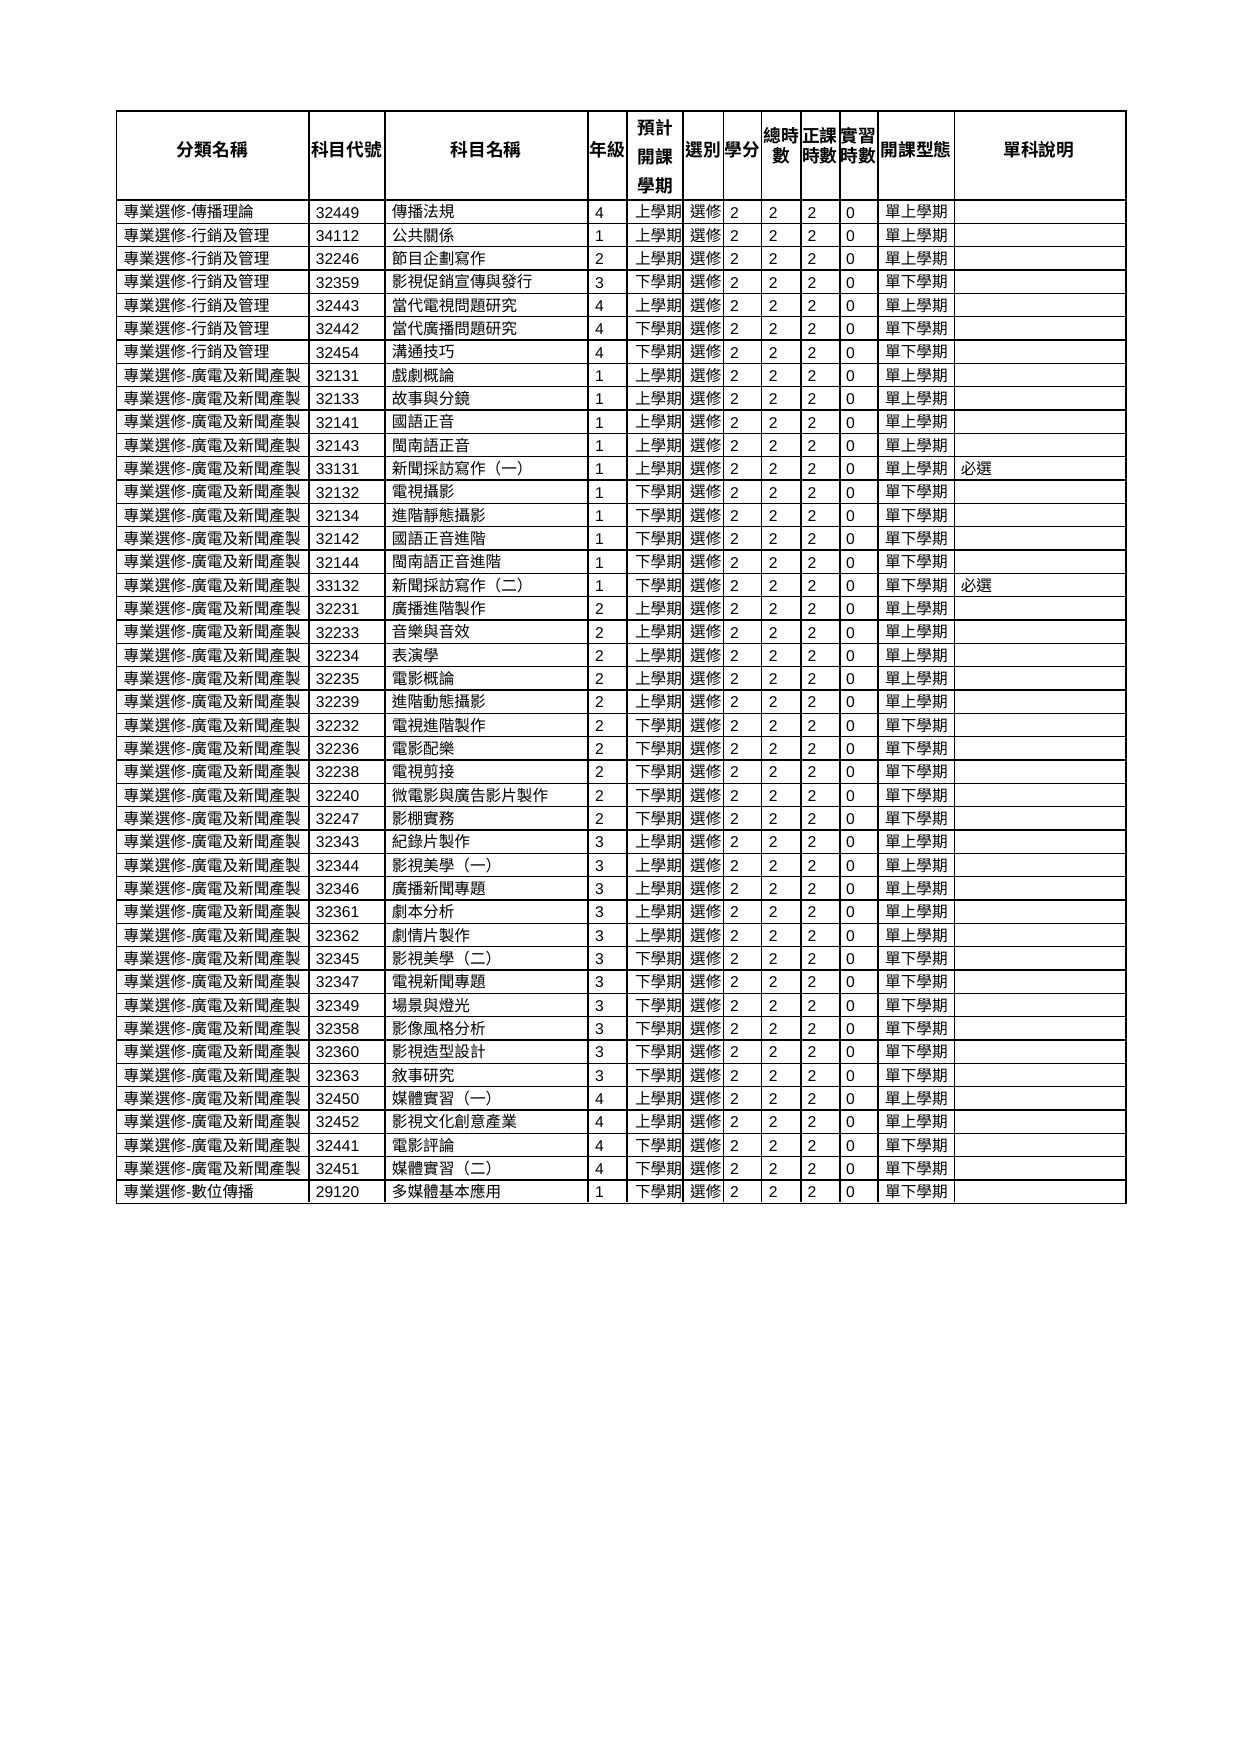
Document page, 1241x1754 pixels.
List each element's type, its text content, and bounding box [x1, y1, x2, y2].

table_cell [955, 271, 1125, 292]
table_cell 32347 [310, 971, 384, 992]
table_cell 2 [802, 644, 839, 666]
table_cell 2 [589, 597, 626, 619]
table_cell 2 [762, 807, 800, 829]
table_cell 2 [724, 901, 761, 922]
table_cell 2 [724, 1017, 761, 1039]
table_cell 32231 [310, 597, 384, 619]
table_cell 傳播法規 [386, 201, 587, 222]
table_cell 單上學期 [879, 621, 954, 642]
table_cell 2 [724, 504, 761, 526]
table_cell 下學期 [628, 1041, 682, 1062]
table_cell 2 [762, 1041, 800, 1062]
table_cell 2 [802, 807, 839, 829]
table_cell 影視造型設計 [386, 1041, 587, 1062]
table_cell 選修 [684, 1181, 723, 1202]
table_cell 0 [841, 434, 877, 456]
table_cell 專業選修-廣電及新聞產製 [117, 457, 308, 479]
table_cell 2 [802, 434, 839, 456]
table_cell [955, 1134, 1125, 1156]
table_cell 2 [724, 971, 761, 992]
table_cell 必選 [955, 457, 1125, 479]
table_cell 上學期 [628, 201, 682, 222]
table_cell 影視美學（二） [386, 947, 587, 969]
table_cell 上學期 [628, 644, 682, 666]
table_cell [955, 1087, 1125, 1109]
table_cell 專業選修-廣電及新聞產製 [117, 1087, 308, 1109]
table_cell 選修 [684, 481, 723, 502]
table_cell 32142 [310, 527, 384, 549]
table_cell 上學期 [628, 457, 682, 479]
table_cell 下學期 [628, 551, 682, 572]
table_cell 2 [802, 621, 839, 642]
table_cell [955, 247, 1125, 269]
table_cell 單上學期 [879, 247, 954, 269]
table_cell 32454 [310, 341, 384, 362]
table_cell 2 [762, 481, 800, 502]
table_cell 2 [724, 877, 761, 899]
table_cell 單上學期 [879, 597, 954, 619]
table_cell [955, 364, 1125, 386]
table_cell 2 [762, 434, 800, 456]
table_cell 32246 [310, 247, 384, 269]
table_cell 單上學期 [879, 294, 954, 316]
table_cell 0 [841, 901, 877, 922]
table_cell 專業選修-廣電及新聞產製 [117, 831, 308, 852]
table_cell 新聞採訪寫作（二） [386, 574, 587, 596]
table_cell 0 [841, 341, 877, 362]
table_cell 2 [802, 317, 839, 339]
table_cell 選修 [684, 504, 723, 526]
table_cell 專業選修-廣電及新聞產製 [117, 411, 308, 432]
table_cell 4 [589, 294, 626, 316]
table_cell 2 [802, 527, 839, 549]
table_header 科目代號 [310, 112, 384, 199]
table_cell 專業選修-廣電及新聞產製 [117, 1157, 308, 1179]
table_cell 2 [724, 434, 761, 456]
table_cell 下學期 [628, 761, 682, 782]
table_cell 1 [589, 387, 626, 409]
table_cell 2 [724, 667, 761, 689]
table_cell 2 [802, 481, 839, 502]
table_cell 國語正音進階 [386, 527, 587, 549]
table_cell 0 [841, 457, 877, 479]
table_cell 下學期 [628, 971, 682, 992]
table_cell 0 [841, 551, 877, 572]
table_cell 2 [762, 784, 800, 806]
table_header 正課時數 [802, 112, 839, 199]
table_cell 32234 [310, 644, 384, 666]
table_cell 32232 [310, 714, 384, 736]
table_cell 0 [841, 924, 877, 946]
table_cell 下學期 [628, 1181, 682, 1202]
table_header 實習時數 [841, 112, 877, 199]
table_cell 0 [841, 831, 877, 852]
table_cell 2 [802, 901, 839, 922]
table_cell 專業選修-廣電及新聞產製 [117, 807, 308, 829]
table_cell 2 [724, 271, 761, 292]
table_cell 上學期 [628, 901, 682, 922]
table_cell 2 [762, 201, 800, 222]
table_cell 32247 [310, 807, 384, 829]
table_cell 0 [841, 201, 877, 222]
table_cell 必選 [955, 574, 1125, 596]
table_cell 選修 [684, 1157, 723, 1179]
table_cell 專業選修-廣電及新聞產製 [117, 1111, 308, 1132]
table_cell 32360 [310, 1041, 384, 1062]
table_cell 選修 [684, 854, 723, 876]
table_cell 單上學期 [879, 457, 954, 479]
table_cell 單下學期 [879, 784, 954, 806]
table_cell 2 [762, 831, 800, 852]
table_cell 專業選修-廣電及新聞產製 [117, 854, 308, 876]
table_cell 2 [724, 341, 761, 362]
table_cell 2 [762, 667, 800, 689]
table_cell [955, 854, 1125, 876]
table_cell 2 [802, 877, 839, 899]
table_cell [955, 737, 1125, 759]
table_cell 選修 [684, 457, 723, 479]
table_cell 2 [802, 971, 839, 992]
table_cell 0 [841, 411, 877, 432]
table_cell 上學期 [628, 387, 682, 409]
table_cell 單上學期 [879, 201, 954, 222]
table_cell 單上學期 [879, 1087, 954, 1109]
table_cell 下學期 [628, 1064, 682, 1086]
table_cell 2 [762, 621, 800, 642]
table_cell 2 [724, 854, 761, 876]
table_cell 電視新聞專題 [386, 971, 587, 992]
table_cell 4 [589, 341, 626, 362]
table_cell 下學期 [628, 481, 682, 502]
table_cell 4 [589, 1157, 626, 1179]
table_cell 33132 [310, 574, 384, 596]
table_cell 1 [589, 434, 626, 456]
table_cell 32239 [310, 691, 384, 712]
table_cell 單下學期 [879, 504, 954, 526]
table_cell 影視促銷宣傳與發行 [386, 271, 587, 292]
table_cell 專業選修-廣電及新聞產製 [117, 1017, 308, 1039]
table_cell 電影概論 [386, 667, 587, 689]
table_cell 32144 [310, 551, 384, 572]
table_cell 選修 [684, 574, 723, 596]
table_cell 2 [762, 597, 800, 619]
table_cell 0 [841, 1087, 877, 1109]
table_cell 專業選修-行銷及管理 [117, 294, 308, 316]
table_cell 2 [589, 714, 626, 736]
table_cell 32133 [310, 387, 384, 409]
table_cell 3 [589, 924, 626, 946]
table_cell 32235 [310, 667, 384, 689]
table_cell 2 [589, 807, 626, 829]
table_cell [955, 317, 1125, 339]
table_cell 新聞採訪寫作（一） [386, 457, 587, 479]
table_header 單科說明 [955, 112, 1125, 199]
table_cell 2 [724, 1041, 761, 1062]
table_cell [955, 714, 1125, 736]
table_cell 2 [762, 644, 800, 666]
table_cell 選修 [684, 644, 723, 666]
table_cell [955, 597, 1125, 619]
table_cell 32450 [310, 1087, 384, 1109]
table_cell 上學期 [628, 1111, 682, 1132]
table_cell 2 [802, 1041, 839, 1062]
table_cell 2 [802, 341, 839, 362]
table_cell 單下學期 [879, 1041, 954, 1062]
table_cell 專業選修-廣電及新聞產製 [117, 621, 308, 642]
table_cell 2 [762, 714, 800, 736]
table_cell 32134 [310, 504, 384, 526]
table_cell 單上學期 [879, 1111, 954, 1132]
table_cell [955, 1017, 1125, 1039]
table_cell 當代廣播問題研究 [386, 317, 587, 339]
table_cell 選修 [684, 667, 723, 689]
table_cell 專業選修-廣電及新聞產製 [117, 877, 308, 899]
table_cell 2 [802, 854, 839, 876]
table_cell 32358 [310, 1017, 384, 1039]
table_cell 單下學期 [879, 271, 954, 292]
table_cell 單下學期 [879, 1181, 954, 1202]
table_cell 32131 [310, 364, 384, 386]
table_cell 專業選修-廣電及新聞產製 [117, 1134, 308, 1156]
table_cell 2 [802, 201, 839, 222]
table_cell 下學期 [628, 714, 682, 736]
table_cell 單上學期 [879, 831, 954, 852]
table_cell 選修 [684, 877, 723, 899]
table_cell 2 [762, 457, 800, 479]
table_cell 下學期 [628, 271, 682, 292]
table_cell 32443 [310, 294, 384, 316]
table_cell 上學期 [628, 667, 682, 689]
table_cell 0 [841, 527, 877, 549]
table_cell 選修 [684, 994, 723, 1016]
table_cell 專業選修-行銷及管理 [117, 224, 308, 246]
table_cell 2 [724, 201, 761, 222]
table_cell 電視進階製作 [386, 714, 587, 736]
table_cell 選修 [684, 294, 723, 316]
table_cell 1 [589, 574, 626, 596]
table_cell 2 [762, 924, 800, 946]
table_cell 2 [724, 924, 761, 946]
table_cell 當代電視問題研究 [386, 294, 587, 316]
table_cell 0 [841, 1111, 877, 1132]
table_cell 1 [589, 504, 626, 526]
table_cell 2 [802, 761, 839, 782]
table_cell 專業選修-廣電及新聞產製 [117, 901, 308, 922]
table_cell 3 [589, 831, 626, 852]
table_cell 2 [724, 457, 761, 479]
table_cell 2 [724, 294, 761, 316]
table_cell 0 [841, 714, 877, 736]
table_cell 2 [762, 1017, 800, 1039]
table_cell 上學期 [628, 877, 682, 899]
table_cell 2 [724, 691, 761, 712]
table_cell 單下學期 [879, 994, 954, 1016]
table_cell 2 [724, 784, 761, 806]
table_cell 選修 [684, 224, 723, 246]
table_cell 選修 [684, 434, 723, 456]
table_cell [955, 971, 1125, 992]
table_cell 2 [724, 714, 761, 736]
table_cell 0 [841, 1017, 877, 1039]
table_cell 上學期 [628, 294, 682, 316]
table_cell 媒體實習（一） [386, 1087, 587, 1109]
table_cell 32452 [310, 1111, 384, 1132]
table_cell 2 [802, 1064, 839, 1086]
table_cell 1 [589, 457, 626, 479]
table_cell [955, 434, 1125, 456]
table_cell 溝通技巧 [386, 341, 587, 362]
table_cell [955, 667, 1125, 689]
table_cell 選修 [684, 597, 723, 619]
table_cell 選修 [684, 901, 723, 922]
table_cell 上學期 [628, 831, 682, 852]
table_header 學分 [724, 112, 761, 199]
table_cell 3 [589, 271, 626, 292]
table_cell [955, 947, 1125, 969]
table_cell 影視美學（一） [386, 854, 587, 876]
table_cell 2 [762, 527, 800, 549]
table_cell 上學期 [628, 247, 682, 269]
table_cell 2 [724, 247, 761, 269]
table_cell 表演學 [386, 644, 587, 666]
table_cell 下學期 [628, 1157, 682, 1179]
table_cell 2 [589, 667, 626, 689]
table_cell 2 [762, 761, 800, 782]
table_cell 專業選修-廣電及新聞產製 [117, 574, 308, 596]
table_cell 2 [762, 947, 800, 969]
table_cell 單下學期 [879, 714, 954, 736]
table_cell 2 [724, 597, 761, 619]
table_cell 單下學期 [879, 317, 954, 339]
table_cell 0 [841, 597, 877, 619]
table_cell 0 [841, 1181, 877, 1202]
table_cell 影棚實務 [386, 807, 587, 829]
table_cell 單上學期 [879, 901, 954, 922]
table_cell 選修 [684, 807, 723, 829]
table_cell [955, 551, 1125, 572]
table_cell 專業選修-廣電及新聞產製 [117, 481, 308, 502]
table_cell 3 [589, 854, 626, 876]
table_cell 單下學期 [879, 807, 954, 829]
table_cell 2 [802, 784, 839, 806]
table_cell 0 [841, 807, 877, 829]
table_cell 選修 [684, 271, 723, 292]
table_cell 上學期 [628, 364, 682, 386]
table_cell 單下學期 [879, 551, 954, 572]
table_cell 0 [841, 1064, 877, 1086]
table_cell 影像風格分析 [386, 1017, 587, 1039]
table_cell [955, 784, 1125, 806]
table_cell 1 [589, 527, 626, 549]
table_cell 專業選修-廣電及新聞產製 [117, 971, 308, 992]
table_cell 2 [802, 271, 839, 292]
table_cell 閩南語正音 [386, 434, 587, 456]
table_cell 1 [589, 551, 626, 572]
table_cell 單上學期 [879, 364, 954, 386]
table_cell 選修 [684, 831, 723, 852]
table_cell 選修 [684, 411, 723, 432]
table_cell 32451 [310, 1157, 384, 1179]
table_cell 2 [802, 387, 839, 409]
table_cell 電影配樂 [386, 737, 587, 759]
table_cell 下學期 [628, 574, 682, 596]
table_header 分類名稱 [117, 112, 308, 199]
table_cell 下學期 [628, 1134, 682, 1156]
table_cell 戲劇概論 [386, 364, 587, 386]
table_cell 專業選修-廣電及新聞產製 [117, 644, 308, 666]
table_cell 32240 [310, 784, 384, 806]
table_cell 下學期 [628, 947, 682, 969]
table_cell 單上學期 [879, 924, 954, 946]
table_cell 敘事研究 [386, 1064, 587, 1086]
table_cell 選修 [684, 387, 723, 409]
table_cell 場景與燈光 [386, 994, 587, 1016]
table_cell 2 [762, 1157, 800, 1179]
table_cell 上學期 [628, 597, 682, 619]
table_cell 32344 [310, 854, 384, 876]
table_cell 單下學期 [879, 1157, 954, 1179]
table_cell 2 [802, 994, 839, 1016]
table_cell 上學期 [628, 411, 682, 432]
table_cell 專業選修-行銷及管理 [117, 317, 308, 339]
table_cell 32441 [310, 1134, 384, 1156]
table_cell 進階動態攝影 [386, 691, 587, 712]
table_cell 1 [589, 224, 626, 246]
table_cell 33131 [310, 457, 384, 479]
table_cell 選修 [684, 341, 723, 362]
table_cell 2 [724, 761, 761, 782]
table_cell 選修 [684, 621, 723, 642]
table_cell 2 [802, 224, 839, 246]
table_cell 2 [802, 457, 839, 479]
table_cell 29120 [310, 1181, 384, 1202]
table_cell 0 [841, 994, 877, 1016]
table_cell 2 [762, 1087, 800, 1109]
table_cell 32363 [310, 1064, 384, 1086]
table_cell 0 [841, 877, 877, 899]
table_cell 專業選修-廣電及新聞產製 [117, 504, 308, 526]
table_cell 2 [724, 807, 761, 829]
table_cell 單上學期 [879, 691, 954, 712]
table_cell [955, 387, 1125, 409]
table_cell 下學期 [628, 527, 682, 549]
table_cell 上學期 [628, 621, 682, 642]
table_cell 單下學期 [879, 1064, 954, 1086]
table_cell 2 [762, 854, 800, 876]
table_cell 2 [762, 411, 800, 432]
table_cell 進階靜態攝影 [386, 504, 587, 526]
table_cell 2 [802, 714, 839, 736]
table_cell 4 [589, 201, 626, 222]
table_cell 國語正音 [386, 411, 587, 432]
table_cell 2 [802, 831, 839, 852]
table_cell 2 [802, 597, 839, 619]
table_cell 32141 [310, 411, 384, 432]
table_cell 32343 [310, 831, 384, 852]
table_cell 0 [841, 667, 877, 689]
table_cell 2 [724, 481, 761, 502]
table_cell [955, 761, 1125, 782]
table_cell [955, 924, 1125, 946]
table_cell 閩南語正音進階 [386, 551, 587, 572]
table_cell 選修 [684, 317, 723, 339]
table_cell 2 [802, 411, 839, 432]
table_cell 選修 [684, 714, 723, 736]
table_cell 32236 [310, 737, 384, 759]
table_cell 專業選修-廣電及新聞產製 [117, 1064, 308, 1086]
table_cell 0 [841, 737, 877, 759]
table_cell 2 [762, 877, 800, 899]
table_cell [955, 294, 1125, 316]
table_cell 2 [762, 551, 800, 572]
table_cell 2 [762, 364, 800, 386]
table_cell 2 [762, 1181, 800, 1202]
table_cell 專業選修-行銷及管理 [117, 341, 308, 362]
table_cell 32361 [310, 901, 384, 922]
table_cell 0 [841, 364, 877, 386]
table_cell 下學期 [628, 341, 682, 362]
table_cell 32362 [310, 924, 384, 946]
table_cell 2 [802, 924, 839, 946]
table_cell 2 [724, 411, 761, 432]
table_cell 選修 [684, 1017, 723, 1039]
table_cell 0 [841, 1157, 877, 1179]
table_cell 32442 [310, 317, 384, 339]
table_cell [955, 1111, 1125, 1132]
table_cell [955, 224, 1125, 246]
table_cell 2 [802, 1134, 839, 1156]
table_cell 2 [762, 971, 800, 992]
table_cell 媒體實習（二） [386, 1157, 587, 1179]
table_cell 2 [762, 1134, 800, 1156]
table_cell [955, 877, 1125, 899]
table_cell 2 [724, 621, 761, 642]
table_cell 專業選修-數位傳播 [117, 1181, 308, 1202]
table_cell 2 [724, 364, 761, 386]
table_cell 電視攝影 [386, 481, 587, 502]
table_cell 2 [802, 247, 839, 269]
table_cell 2 [762, 574, 800, 596]
table_cell 2 [724, 1134, 761, 1156]
table_cell 音樂與音效 [386, 621, 587, 642]
table_cell 0 [841, 854, 877, 876]
table_cell 單上學期 [879, 387, 954, 409]
table_cell 上學期 [628, 1087, 682, 1109]
table_cell [955, 1181, 1125, 1202]
table_cell 專業選修-廣電及新聞產製 [117, 761, 308, 782]
table_cell 2 [802, 947, 839, 969]
table_cell 2 [762, 1064, 800, 1086]
table_cell 下學期 [628, 994, 682, 1016]
table_cell 32143 [310, 434, 384, 456]
table_cell 4 [589, 317, 626, 339]
table_cell 2 [724, 1111, 761, 1132]
table_cell 劇情片製作 [386, 924, 587, 946]
table_cell 2 [762, 994, 800, 1016]
table_cell 2 [724, 574, 761, 596]
table_cell 2 [724, 644, 761, 666]
table_cell 0 [841, 271, 877, 292]
table_cell 32238 [310, 761, 384, 782]
table_cell 2 [724, 831, 761, 852]
table_cell 電影評論 [386, 1134, 587, 1156]
table_cell 2 [762, 901, 800, 922]
table_header 科目名稱 [386, 112, 587, 199]
table_header 預計 開課 學期 [628, 112, 682, 199]
table_cell 2 [762, 294, 800, 316]
table_cell 0 [841, 387, 877, 409]
table_cell 單下學期 [879, 761, 954, 782]
table_cell 選修 [684, 247, 723, 269]
table_cell 上學期 [628, 434, 682, 456]
table_cell 4 [589, 1087, 626, 1109]
table_cell 2 [724, 317, 761, 339]
table_cell 專業選修-廣電及新聞產製 [117, 597, 308, 619]
table_cell 3 [589, 994, 626, 1016]
table_cell 2 [802, 737, 839, 759]
table_cell 2 [724, 1157, 761, 1179]
table_cell 選修 [684, 784, 723, 806]
table_cell 選修 [684, 971, 723, 992]
table_cell 2 [589, 621, 626, 642]
table_cell 選修 [684, 201, 723, 222]
table_cell 選修 [684, 761, 723, 782]
table_cell 1 [589, 1181, 626, 1202]
table_cell 0 [841, 784, 877, 806]
table_cell 2 [589, 691, 626, 712]
table_cell 上學期 [628, 924, 682, 946]
table_cell 4 [589, 1111, 626, 1132]
table_cell 2 [802, 1157, 839, 1179]
table_cell 單下學期 [879, 1017, 954, 1039]
table_cell 32349 [310, 994, 384, 1016]
table_cell 32345 [310, 947, 384, 969]
table_cell 單下學期 [879, 947, 954, 969]
table_cell 單下學期 [879, 481, 954, 502]
table_cell 下學期 [628, 807, 682, 829]
table_cell 選修 [684, 1111, 723, 1132]
table_cell 公共關係 [386, 224, 587, 246]
table_cell 1 [589, 364, 626, 386]
table_cell 2 [762, 504, 800, 526]
table_cell 2 [762, 737, 800, 759]
table_cell 上學期 [628, 854, 682, 876]
table_cell [955, 201, 1125, 222]
table_cell [955, 901, 1125, 922]
table_cell 2 [762, 691, 800, 712]
table_cell 2 [762, 387, 800, 409]
table_cell 專業選修-廣電及新聞產製 [117, 947, 308, 969]
table_cell 2 [802, 551, 839, 572]
table_cell 專業選修-廣電及新聞產製 [117, 1041, 308, 1062]
table_cell [955, 527, 1125, 549]
table_cell 單下學期 [879, 341, 954, 362]
table_cell 2 [724, 527, 761, 549]
table_cell 1 [589, 411, 626, 432]
table_cell 2 [802, 1017, 839, 1039]
table_cell 選修 [684, 924, 723, 946]
table_cell 故事與分鏡 [386, 387, 587, 409]
table_cell 2 [802, 667, 839, 689]
table_cell 專業選修-廣電及新聞產製 [117, 667, 308, 689]
table_cell 專業選修-廣電及新聞產製 [117, 924, 308, 946]
table_header 選別 [684, 112, 723, 199]
table_header 年級 [589, 112, 626, 199]
table_cell 32346 [310, 877, 384, 899]
table_cell 專業選修-廣電及新聞產製 [117, 691, 308, 712]
table_cell 影視文化創意產業 [386, 1111, 587, 1132]
table_cell 單上學期 [879, 434, 954, 456]
table_cell 0 [841, 644, 877, 666]
table_cell 單上學期 [879, 644, 954, 666]
table_cell 3 [589, 877, 626, 899]
table_cell 0 [841, 294, 877, 316]
table_cell 1 [589, 481, 626, 502]
table_cell 0 [841, 761, 877, 782]
table_cell 3 [589, 971, 626, 992]
table_cell [955, 504, 1125, 526]
table_cell 2 [802, 1181, 839, 1202]
table_cell 2 [724, 224, 761, 246]
table_cell 專業選修-廣電及新聞產製 [117, 714, 308, 736]
table_cell 劇本分析 [386, 901, 587, 922]
table_cell 多媒體基本應用 [386, 1181, 587, 1202]
table_cell 3 [589, 1064, 626, 1086]
table_cell 專業選修-廣電及新聞產製 [117, 994, 308, 1016]
table_cell 0 [841, 971, 877, 992]
table_cell [955, 481, 1125, 502]
table_cell 0 [841, 481, 877, 502]
table_cell 下學期 [628, 317, 682, 339]
table_cell 專業選修-行銷及管理 [117, 247, 308, 269]
table_cell 2 [802, 1111, 839, 1132]
table_cell [955, 621, 1125, 642]
table_cell 0 [841, 691, 877, 712]
table_cell 2 [802, 504, 839, 526]
table_cell 選修 [684, 737, 723, 759]
table_cell 專業選修-傳播理論 [117, 201, 308, 222]
table_cell 2 [762, 317, 800, 339]
table_cell 選修 [684, 1064, 723, 1086]
table_cell 選修 [684, 1041, 723, 1062]
table_header 總時數 [762, 112, 800, 199]
table_cell 2 [724, 387, 761, 409]
table_cell 2 [589, 784, 626, 806]
table_cell 單上學期 [879, 877, 954, 899]
table_cell 紀錄片製作 [386, 831, 587, 852]
table_cell 單上學期 [879, 854, 954, 876]
table_cell 單上學期 [879, 411, 954, 432]
table_cell 2 [589, 737, 626, 759]
table_cell 專業選修-廣電及新聞產製 [117, 434, 308, 456]
table_cell 專業選修-行銷及管理 [117, 271, 308, 292]
table_cell 2 [589, 247, 626, 269]
table_cell 2 [762, 341, 800, 362]
table_cell 2 [589, 761, 626, 782]
table_cell 微電影與廣告影片製作 [386, 784, 587, 806]
table_cell 單下學期 [879, 971, 954, 992]
table_cell 0 [841, 224, 877, 246]
table_cell 2 [762, 271, 800, 292]
table_cell 單下學期 [879, 737, 954, 759]
table_cell 0 [841, 317, 877, 339]
table_cell 選修 [684, 947, 723, 969]
table_cell 專業選修-廣電及新聞產製 [117, 784, 308, 806]
table_cell 2 [724, 947, 761, 969]
table_cell 單上學期 [879, 667, 954, 689]
table_cell 廣播進階製作 [386, 597, 587, 619]
table_cell 單上學期 [879, 224, 954, 246]
table_cell 下學期 [628, 1017, 682, 1039]
table_cell 選修 [684, 364, 723, 386]
table_cell 3 [589, 947, 626, 969]
table_cell 2 [802, 691, 839, 712]
table_cell 2 [724, 551, 761, 572]
table_cell 電視剪接 [386, 761, 587, 782]
table_cell [955, 341, 1125, 362]
table_cell 32359 [310, 271, 384, 292]
table_cell [955, 411, 1125, 432]
table_cell 2 [724, 1181, 761, 1202]
table_cell 廣播新聞專題 [386, 877, 587, 899]
table_cell 4 [589, 1134, 626, 1156]
table_cell 選修 [684, 551, 723, 572]
table_cell 2 [802, 294, 839, 316]
table_cell 2 [762, 247, 800, 269]
table_cell 0 [841, 947, 877, 969]
table_cell 專業選修-廣電及新聞產製 [117, 527, 308, 549]
table_cell [955, 807, 1125, 829]
table_cell 單下學期 [879, 574, 954, 596]
table_cell 2 [724, 1087, 761, 1109]
table_cell 選修 [684, 691, 723, 712]
table_cell [955, 994, 1125, 1016]
table_cell [955, 1064, 1125, 1086]
table_cell 0 [841, 504, 877, 526]
table_cell 專業選修-廣電及新聞產製 [117, 387, 308, 409]
table_cell 2 [802, 1087, 839, 1109]
table_cell 專業選修-廣電及新聞產製 [117, 737, 308, 759]
table_cell 3 [589, 1017, 626, 1039]
table_cell 32233 [310, 621, 384, 642]
table_cell [955, 831, 1125, 852]
table_cell 選修 [684, 1134, 723, 1156]
table_cell [955, 691, 1125, 712]
table_cell 3 [589, 1041, 626, 1062]
table_cell 0 [841, 1134, 877, 1156]
table_cell 34112 [310, 224, 384, 246]
table_cell 下學期 [628, 504, 682, 526]
table_cell 32449 [310, 201, 384, 222]
table_cell 下學期 [628, 737, 682, 759]
table_cell 2 [762, 1111, 800, 1132]
table_cell 3 [589, 901, 626, 922]
table_cell 2 [724, 737, 761, 759]
table_cell 選修 [684, 527, 723, 549]
table_cell 0 [841, 574, 877, 596]
table_cell 2 [589, 644, 626, 666]
table_cell 0 [841, 1041, 877, 1062]
table_cell 專業選修-廣電及新聞產製 [117, 364, 308, 386]
table_cell 2 [762, 224, 800, 246]
table_cell 節目企劃寫作 [386, 247, 587, 269]
table_cell 上學期 [628, 224, 682, 246]
table_cell 選修 [684, 1087, 723, 1109]
table_cell 專業選修-廣電及新聞產製 [117, 551, 308, 572]
table_cell 0 [841, 247, 877, 269]
table_cell 2 [724, 1064, 761, 1086]
table_header 開課型態 [879, 112, 954, 199]
table_cell 2 [802, 574, 839, 596]
table_cell 0 [841, 621, 877, 642]
table_cell 上學期 [628, 691, 682, 712]
table_cell 單下學期 [879, 527, 954, 549]
table_cell [955, 1041, 1125, 1062]
table_cell 2 [802, 364, 839, 386]
table_cell 32132 [310, 481, 384, 502]
table_cell 2 [724, 994, 761, 1016]
table_cell 下學期 [628, 784, 682, 806]
table_cell [955, 644, 1125, 666]
table_cell 單下學期 [879, 1134, 954, 1156]
table_cell [955, 1157, 1125, 1179]
